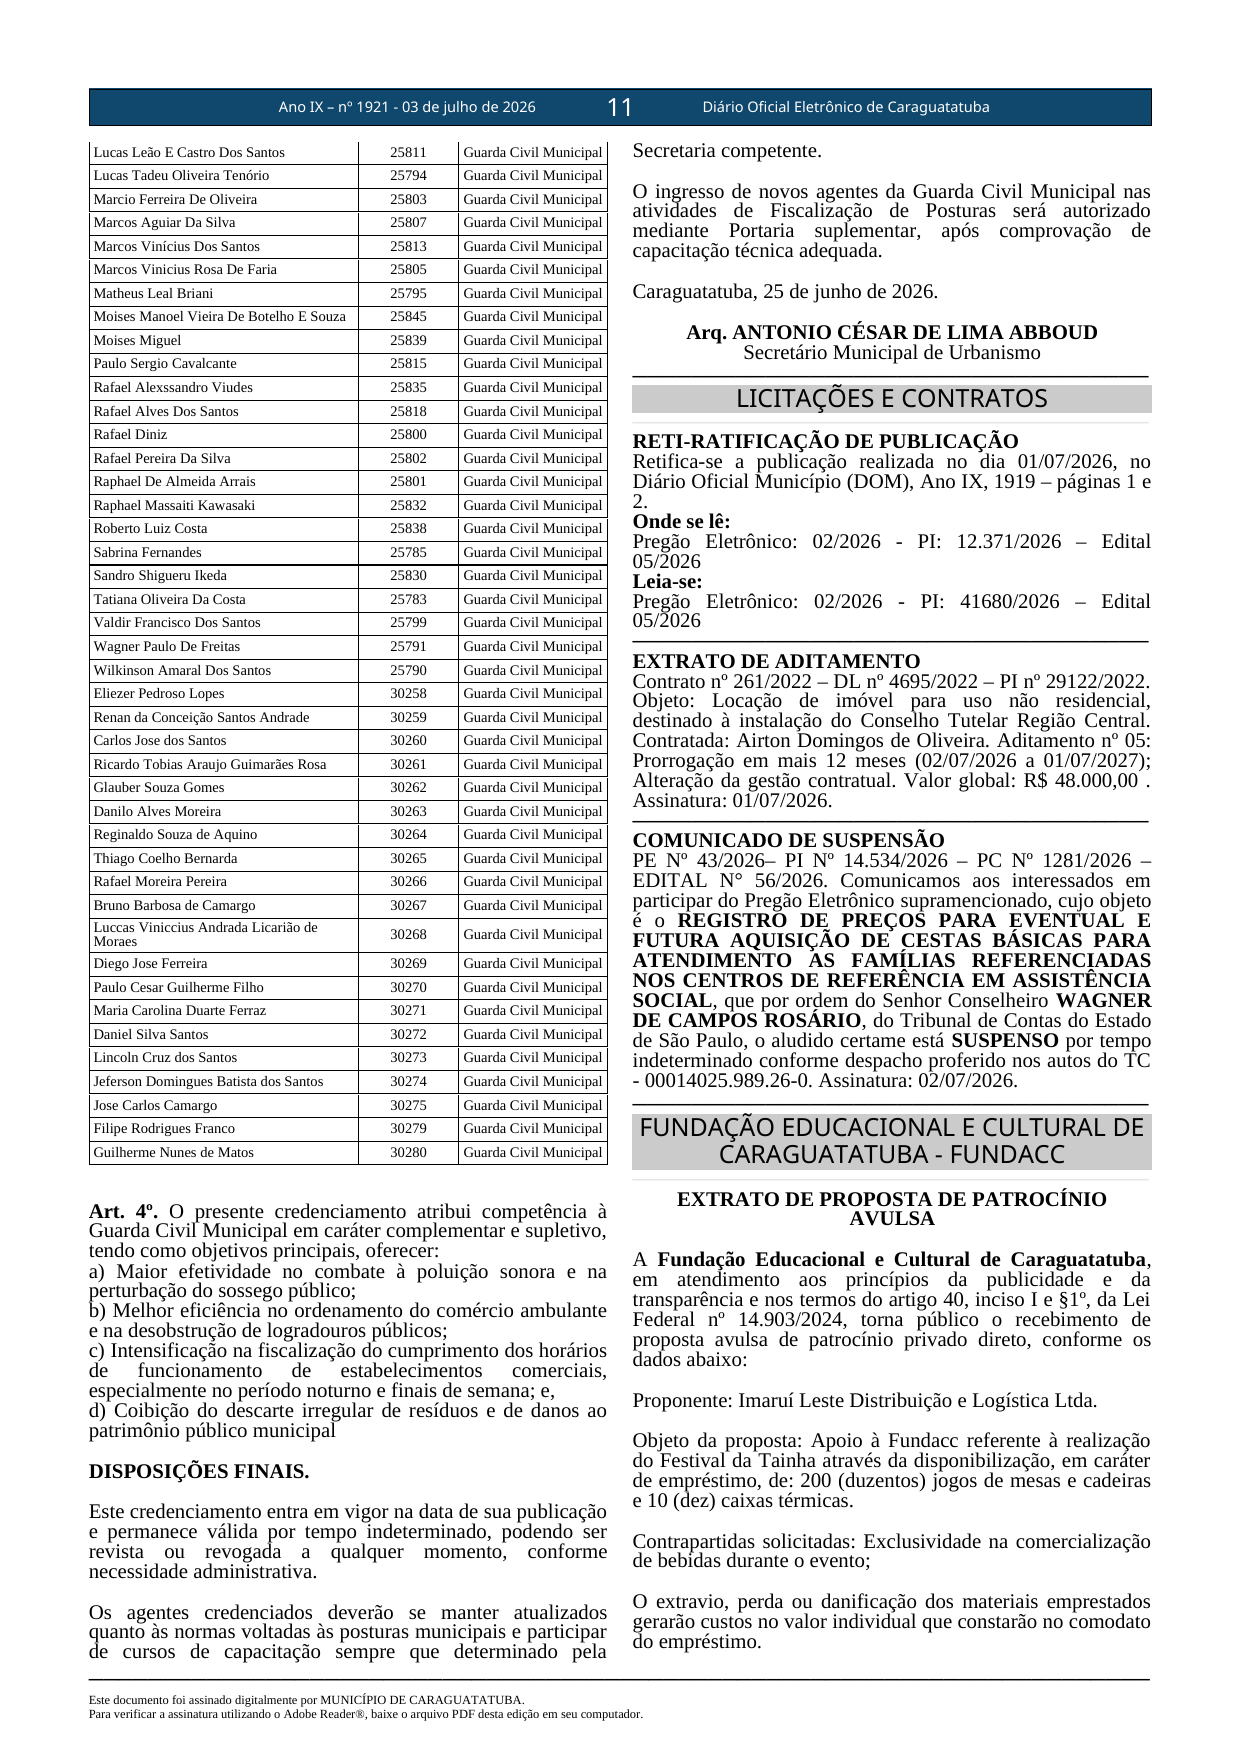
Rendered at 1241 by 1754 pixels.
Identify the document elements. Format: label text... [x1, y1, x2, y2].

table_cell Paulo Sergio Cavalcante [90, 354, 358, 376]
table_cell Eliezer Pedroso Lopes [90, 683, 358, 706]
text O ingresso de novos agentes da Guarda Civil Municipal nas atividades de Fiscalização de Posturas será autorizado mediante Portaria suplementar, após comprovação de capacitação técnica adequada. [632, 182, 1152, 262]
table_cell Guarda Civil Municipal [459, 730, 607, 753]
table_cell Guarda Civil Municipal [459, 1095, 607, 1117]
table_cell 25832 [359, 495, 458, 517]
table_cell Lucas Leão E Castro Dos Santos [90, 142, 358, 164]
text ─────────────────────────────────── [632, 413, 1152, 433]
table_cell Guarda Civil Municipal [459, 307, 607, 329]
table_cell Rafael Diniz [90, 424, 358, 447]
table_cell Guarda Civil Municipal [459, 189, 607, 211]
table_cell Jose Carlos Camargo [90, 1095, 358, 1117]
table_cell Guarda Civil Municipal [459, 1142, 607, 1164]
text ─────────────────────────────────── [632, 1170, 1152, 1190]
table_cell Guarda Civil Municipal [459, 589, 607, 612]
table_cell 30263 [359, 801, 458, 823]
table_cell 25795 [359, 283, 458, 306]
table_cell Guarda Civil Municipal [459, 1071, 607, 1093]
table_cell Guarda Civil Municipal [459, 495, 607, 517]
table_cell Guarda Civil Municipal [459, 1048, 607, 1070]
table_cell 25807 [359, 213, 458, 235]
table_cell Guarda Civil Municipal [459, 142, 607, 164]
text Proponente: Imaruí Leste Distribuição e Logística Ltda. [632, 1391, 1152, 1411]
table_cell Guarda Civil Municipal [459, 401, 607, 423]
text LICITAÇÕES E CONTRATOS [632, 385, 1152, 413]
table_cell 30269 [359, 953, 458, 976]
text Pregão Eletrônico: 02/2026 - PI: 41680/2026 – Edital 05/2026 [632, 593, 1152, 632]
table_cell 30274 [359, 1071, 458, 1093]
table_cell 30268 [359, 919, 458, 952]
table_cell Moises Manoel Vieira De Botelho E Souza [90, 307, 358, 329]
table_cell Guarda Civil Municipal [459, 683, 607, 706]
text Retifica-se a publicação realizada no dia 01/07/2026, no Diário Oficial Município (DOM), Ano IX, 1919 – páginas 1 e 2. [632, 453, 1152, 513]
table_cell Sandro Shigueru Ikeda [90, 566, 358, 588]
text A Fundação Educacional e Cultural de Caraguatatuba, em atendimento aos princípios da publicidade e da transparência e nos termos do artigo 40, inciso I e §1º, da Lei Federal nº 14.903/2024, torna público o recebimento de proposta avulsa de patrocínio privado direto, conforme os dados abaixo: [632, 1251, 1152, 1371]
table_cell Guarda Civil Municipal [459, 660, 607, 682]
text ─────────────────────────────────── [632, 363, 1152, 385]
text Os agentes credenciados deverão se manter atualizados quanto às normas voltadas às posturas municipais e participar de cursos de capacitação sempre que determinado pela [88, 1603, 608, 1663]
table_cell Lucas Tadeu Oliveira Tenório [90, 165, 358, 188]
text PE Nº 43/2026– PI Nº 14.534/2026 – PC Nº 1281/2026 – EDITAL N° 56/2026. Comunicamos aos interessados em participar do Pregão Eletrônico supramencionado, cujo objeto é o REGISTRO DE PREÇOS PARA EVENTUAL E FUTURA AQUISIÇÃO DE CESTAS BÁSICAS PARA ATENDIMENTO AS FAMÍLIAS REFERENCIADAS NOS CENTROS DE REFERÊNCIA EM ASSISTÊNCIA SOCIAL, que por ordem do Senhor Conselheiro WAGNER DE CAMPOS ROSÁRIO, do Tribunal de Contas do Estado de São Paulo, o aludido certame está SUSPENSO por tempo indeterminado conforme despacho proferido nos autos do TC - 00014025.989.26-0. Assinatura: 02/07/2026. [632, 852, 1152, 1092]
text Este credenciamento entra em vigor na data de sua publicação e permanece válida por tempo indeterminado, podendo ser revista ou revogada a qualquer momento, conforme necessidade administrativa. [88, 1503, 608, 1583]
table_cell Guarda Civil Municipal [459, 519, 607, 541]
table_cell 30261 [359, 754, 458, 776]
text b) Melhor eficiência no ordenamento do comércio ambulante e na desobstrução de logradouros públicos; [88, 1302, 608, 1342]
table_cell 25805 [359, 260, 458, 282]
text O extravio, perda ou danificação dos materiais emprestados gerarão custos no valor individual que constarão no comodato do empréstimo. [632, 1593, 1152, 1653]
table_cell Bruno Barbosa de Camargo [90, 895, 358, 918]
table_cell 25813 [359, 236, 458, 258]
table_cell Guarda Civil Municipal [459, 1000, 607, 1023]
text a) Maior efetividade no combate à poluição sonora e na perturbação do sossego público; [88, 1262, 608, 1302]
text Contrato nº 261/2022 – DL nº 4695/2022 – PI nº 29122/2022. Objeto: Locação de imóvel para uso não residencial, destinado à instalação do Conselho Tutelar Região Central. Contratada: Airton Domingos de Oliveira. Aditamento nº 05: Prorrogação em mais 12 meses (02/07/2026 a 01/07/2027); Alteração da gestão contratual. Valor global: R$ 48.000,00 . Assinatura: 01/07/2026. [632, 672, 1152, 812]
table_cell 25802 [359, 448, 458, 470]
table_cell 25799 [359, 613, 458, 635]
table_cell Marcio Ferreira De Oliveira [90, 189, 358, 211]
text Pregão Eletrônico: 02/2026 - PI: 12.371/2026 – Edital 05/2026 [632, 533, 1152, 573]
table_cell 30259 [359, 707, 458, 729]
table_cell 30267 [359, 895, 458, 918]
table_cell Guarda Civil Municipal [459, 213, 607, 235]
table_cell 30271 [359, 1000, 458, 1023]
table_cell Thiago Coelho Bernarda [90, 848, 358, 871]
table_cell Carlos Jose dos Santos [90, 730, 358, 753]
table_cell Jeferson Domingues Batista dos Santos [90, 1071, 358, 1093]
table_cell Glauber Souza Gomes [90, 778, 358, 800]
table_cell Guilherme Nunes de Matos [90, 1142, 358, 1164]
table_cell Sabrina Fernandes [90, 542, 358, 564]
table_cell Guarda Civil Municipal [459, 377, 607, 400]
table_cell Guarda Civil Municipal [459, 424, 607, 447]
table_cell 25835 [359, 377, 458, 400]
text ─────────────────────────────────── [632, 632, 1152, 652]
text Arq. ANTONIO CÉSAR DE LIMA ABBOUD [632, 323, 1152, 343]
table_cell Guarda Civil Municipal [459, 283, 607, 306]
table_cell Guarda Civil Municipal [459, 801, 607, 823]
table_cell Filipe Rodrigues Franco [90, 1118, 358, 1141]
table_cell Guarda Civil Municipal [459, 754, 607, 776]
table_cell Guarda Civil Municipal [459, 636, 607, 659]
text Leia-se: [632, 573, 1152, 593]
text Caraguatatuba, 25 de junho de 2026. [632, 283, 1152, 303]
table_cell 25811 [359, 142, 458, 164]
table_cell 25818 [359, 401, 458, 423]
table_cell Matheus Leal Briani [90, 283, 358, 306]
table_cell Guarda Civil Municipal [459, 165, 607, 188]
table_cell Wagner Paulo De Freitas [90, 636, 358, 659]
table_cell Guarda Civil Municipal [459, 260, 607, 282]
text Contrapartidas solicitadas: Exclusividade na comercialização de bebidas durante o evento; [632, 1532, 1152, 1572]
table_cell Marcos Vinícius Dos Santos [90, 236, 358, 258]
table_cell 30272 [359, 1024, 458, 1046]
table_cell 30265 [359, 848, 458, 871]
table_cell 25801 [359, 471, 458, 494]
table_cell Luccas Viniccius Andrada Licarião de Moraes [90, 919, 358, 952]
text FUNDAÇÃO EDUCACIONAL E CULTURAL DE CARAGUATATUBA - FUNDACC [632, 1114, 1152, 1170]
table_cell 25845 [359, 307, 458, 329]
table_cell Guarda Civil Municipal [459, 566, 607, 588]
table_cell Guarda Civil Municipal [459, 236, 607, 258]
table_cell 30279 [359, 1118, 458, 1141]
text d) Coibição do descarte irregular de resíduos e de danos ao patrimônio público municipal [88, 1402, 608, 1442]
table_cell 25783 [359, 589, 458, 612]
table_cell Guarda Civil Municipal [459, 613, 607, 635]
table_cell Guarda Civil Municipal [459, 872, 607, 894]
table_cell Moises Miguel [90, 330, 358, 353]
table_cell 30280 [359, 1142, 458, 1164]
table_cell Guarda Civil Municipal [459, 778, 607, 800]
text DISPOSIÇÕES FINAIS. [88, 1462, 608, 1482]
table_cell 30264 [359, 825, 458, 847]
text Objeto da proposta: Apoio à Fundacc referente à realização do Festival da Tainha através da disponibilização, em caráter de empréstimo, de: 200 (duzentos) jogos de mesas e cadeiras e 10 (dez) caixas térmicas. [632, 1432, 1152, 1512]
text ─────────────────────────────────── [632, 812, 1152, 832]
table_cell 25839 [359, 330, 458, 353]
table_cell Rafael Moreira Pereira [90, 872, 358, 894]
text COMUNICADO DE SUSPENSÃO [632, 832, 1152, 852]
table_cell 30270 [359, 977, 458, 999]
table_cell 30273 [359, 1048, 458, 1070]
table_cell Marcos Vinicius Rosa De Faria [90, 260, 358, 282]
text Secretaria competente. [632, 142, 1152, 162]
table_cell Valdir Francisco Dos Santos [90, 613, 358, 635]
table_cell Guarda Civil Municipal [459, 1118, 607, 1141]
text EXTRATO DE ADITAMENTO [632, 652, 1152, 672]
table_cell Guarda Civil Municipal [459, 953, 607, 976]
text EXTRATO DE PROPOSTA DE PATROCÍNIO AVULSA [632, 1190, 1152, 1230]
table_cell Paulo Cesar Guilherme Filho [90, 977, 358, 999]
table_cell 25794 [359, 165, 458, 188]
text ─────────────────────────────────── [632, 1092, 1152, 1114]
table_cell Guarda Civil Municipal [459, 471, 607, 494]
text RETI-RATIFICAÇÃO DE PUBLICAÇÃO [632, 433, 1152, 453]
text Onde se lê: [632, 513, 1152, 533]
table_cell Guarda Civil Municipal [459, 448, 607, 470]
table_cell Maria Carolina Duarte Ferraz [90, 1000, 358, 1023]
table_cell 30266 [359, 872, 458, 894]
table_cell 25838 [359, 519, 458, 541]
table_cell 30260 [359, 730, 458, 753]
table_cell Roberto Luiz Costa [90, 519, 358, 541]
table_cell Guarda Civil Municipal [459, 977, 607, 999]
table_cell 25800 [359, 424, 458, 447]
table_cell 25803 [359, 189, 458, 211]
table_cell Guarda Civil Municipal [459, 707, 607, 729]
table_cell Guarda Civil Municipal [459, 825, 607, 847]
table_cell Diego Jose Ferreira [90, 953, 358, 976]
table_cell Daniel Silva Santos [90, 1024, 358, 1046]
table_cell Wilkinson Amaral Dos Santos [90, 660, 358, 682]
table_cell 25785 [359, 542, 458, 564]
table_cell Rafael Alexssandro Viudes [90, 377, 358, 400]
table_cell 25830 [359, 566, 458, 588]
table_cell 30275 [359, 1095, 458, 1117]
table_cell Raphael De Almeida Arrais [90, 471, 358, 494]
table_cell Guarda Civil Municipal [459, 1024, 607, 1046]
table_cell Guarda Civil Municipal [459, 919, 607, 952]
table_cell Guarda Civil Municipal [459, 330, 607, 353]
table_cell Danilo Alves Moreira [90, 801, 358, 823]
table_cell Guarda Civil Municipal [459, 354, 607, 376]
table_cell Raphael Massaiti Kawasaki [90, 495, 358, 517]
table_cell Rafael Alves Dos Santos [90, 401, 358, 423]
text Secretário Municipal de Urbanismo [632, 343, 1152, 363]
table_cell 25815 [359, 354, 458, 376]
text Art. 4º. O presente credenciamento atribui competência à Guarda Civil Municipal em caráter complementar e supletivo, tendo como objetivos principais, oferecer: [88, 1202, 608, 1262]
table_cell Lincoln Cruz dos Santos [90, 1048, 358, 1070]
table_cell Ricardo Tobias Araujo Guimarães Rosa [90, 754, 358, 776]
table_cell Guarda Civil Municipal [459, 542, 607, 564]
table_cell Reginaldo Souza de Aquino [90, 825, 358, 847]
table_cell Guarda Civil Municipal [459, 848, 607, 871]
table_cell 30258 [359, 683, 458, 706]
table_cell Rafael Pereira Da Silva [90, 448, 358, 470]
table_cell Guarda Civil Municipal [459, 895, 607, 918]
table_cell 25791 [359, 636, 458, 659]
table_cell Renan da Conceição Santos Andrade [90, 707, 358, 729]
table_cell 25790 [359, 660, 458, 682]
text c) Intensificação na fiscalização do cumprimento dos horários de funcionamento de estabelecimentos comerciais, especialmente no período noturno e finais de semana; e, [88, 1342, 608, 1402]
table_cell 30262 [359, 778, 458, 800]
table_cell Tatiana Oliveira Da Costa [90, 589, 358, 612]
table_cell Marcos Aguiar Da Silva [90, 213, 358, 235]
